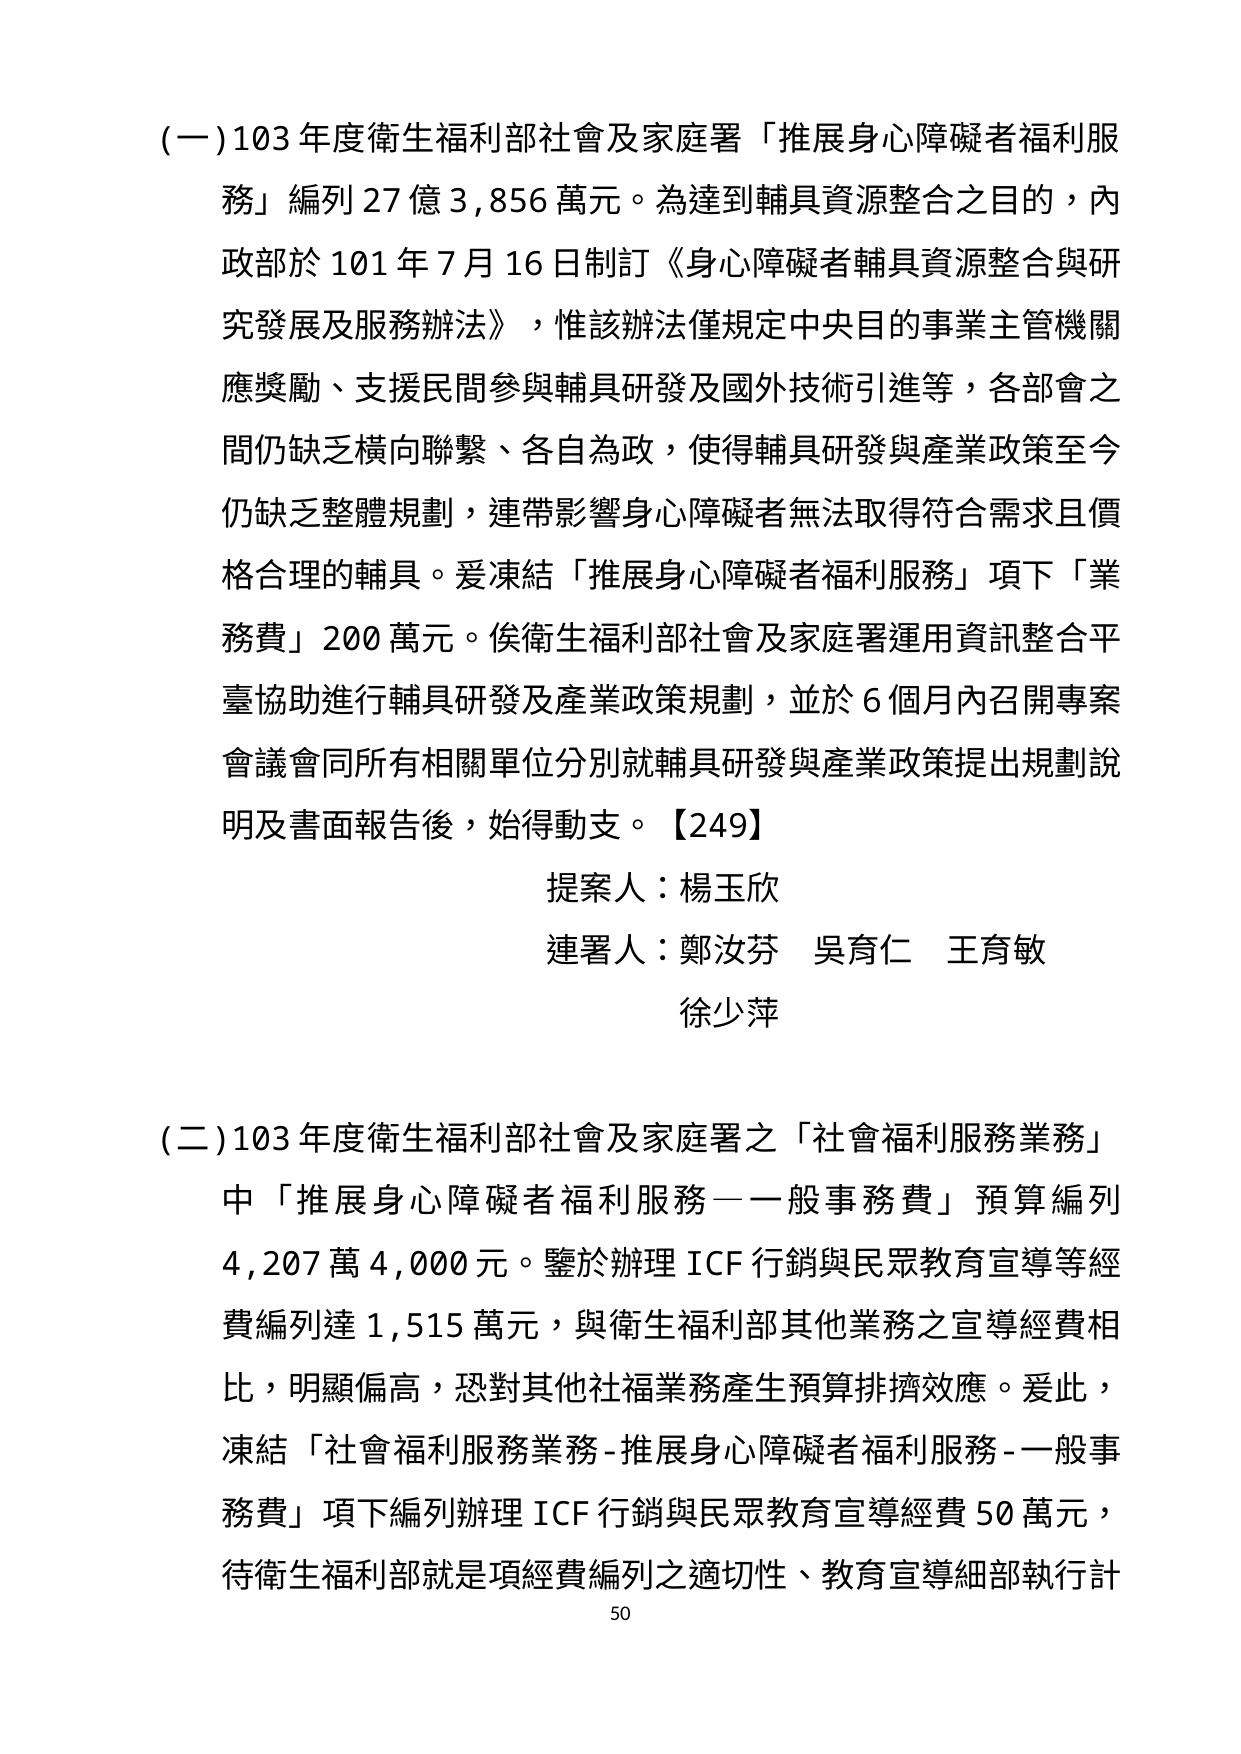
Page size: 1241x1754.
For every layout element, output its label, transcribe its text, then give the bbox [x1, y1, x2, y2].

text (二)103年度衛生福利部社會及家庭署之「社會福利服務業務」中「推展身心障礙者福利服務—一般事務費」預算編列4,207萬4,000元。鑒於辦理ICF行銷與民眾教育宣導等經費編列達1,515萬元，與衛生福利部其他業務之宣導經費相比，明顯偏高，恐對其他社福業務產生預算排擠效應。爰此，凍結「社會福利服務業務-推展身心障礙者福利服務-一般事務費」項下編列辦理ICF行銷與民眾教育宣導經費50萬元，待衛生福利部就是項經費編列之適切性、教育宣導細部執行計 [156, 1094, 1122, 1594]
text 提案人：楊玉欣 [168, 844, 1122, 907]
text 徐少萍 [168, 969, 1122, 1032]
text (一)103年度衛生福利部社會及家庭署「推展身心障礙者福利服務」編列27億3,856萬元。為達到輔具資源整合之目的，內政部於101年7月16日制訂《身心障礙者輔具資源整合與研究發展及服務辦法》，惟該辦法僅規定中央目的事業主管機關應獎勵、支援民間參與輔具研發及國外技術引進等，各部會之間仍缺乏橫向聯繫、各自為政，使得輔具研發與產業政策至今仍缺乏整體規劃，連帶影響身心障礙者無法取得符合需求且價格合理的輔具。爰凍結「推展身心障礙者福利服務」項下「業務費」200萬元。俟衛生福利部社會及家庭署運用資訊整合平臺協助進行輔具研發及產業政策規劃，並於6個月內召開專案會議會同所有相關單位分別就輔具研發與產業政策提出規劃說明及書面報告後，始得動支。【249】 [156, 94, 1122, 844]
text 連署人：鄭汝芬 吳育仁 王育敏 [168, 907, 1122, 969]
